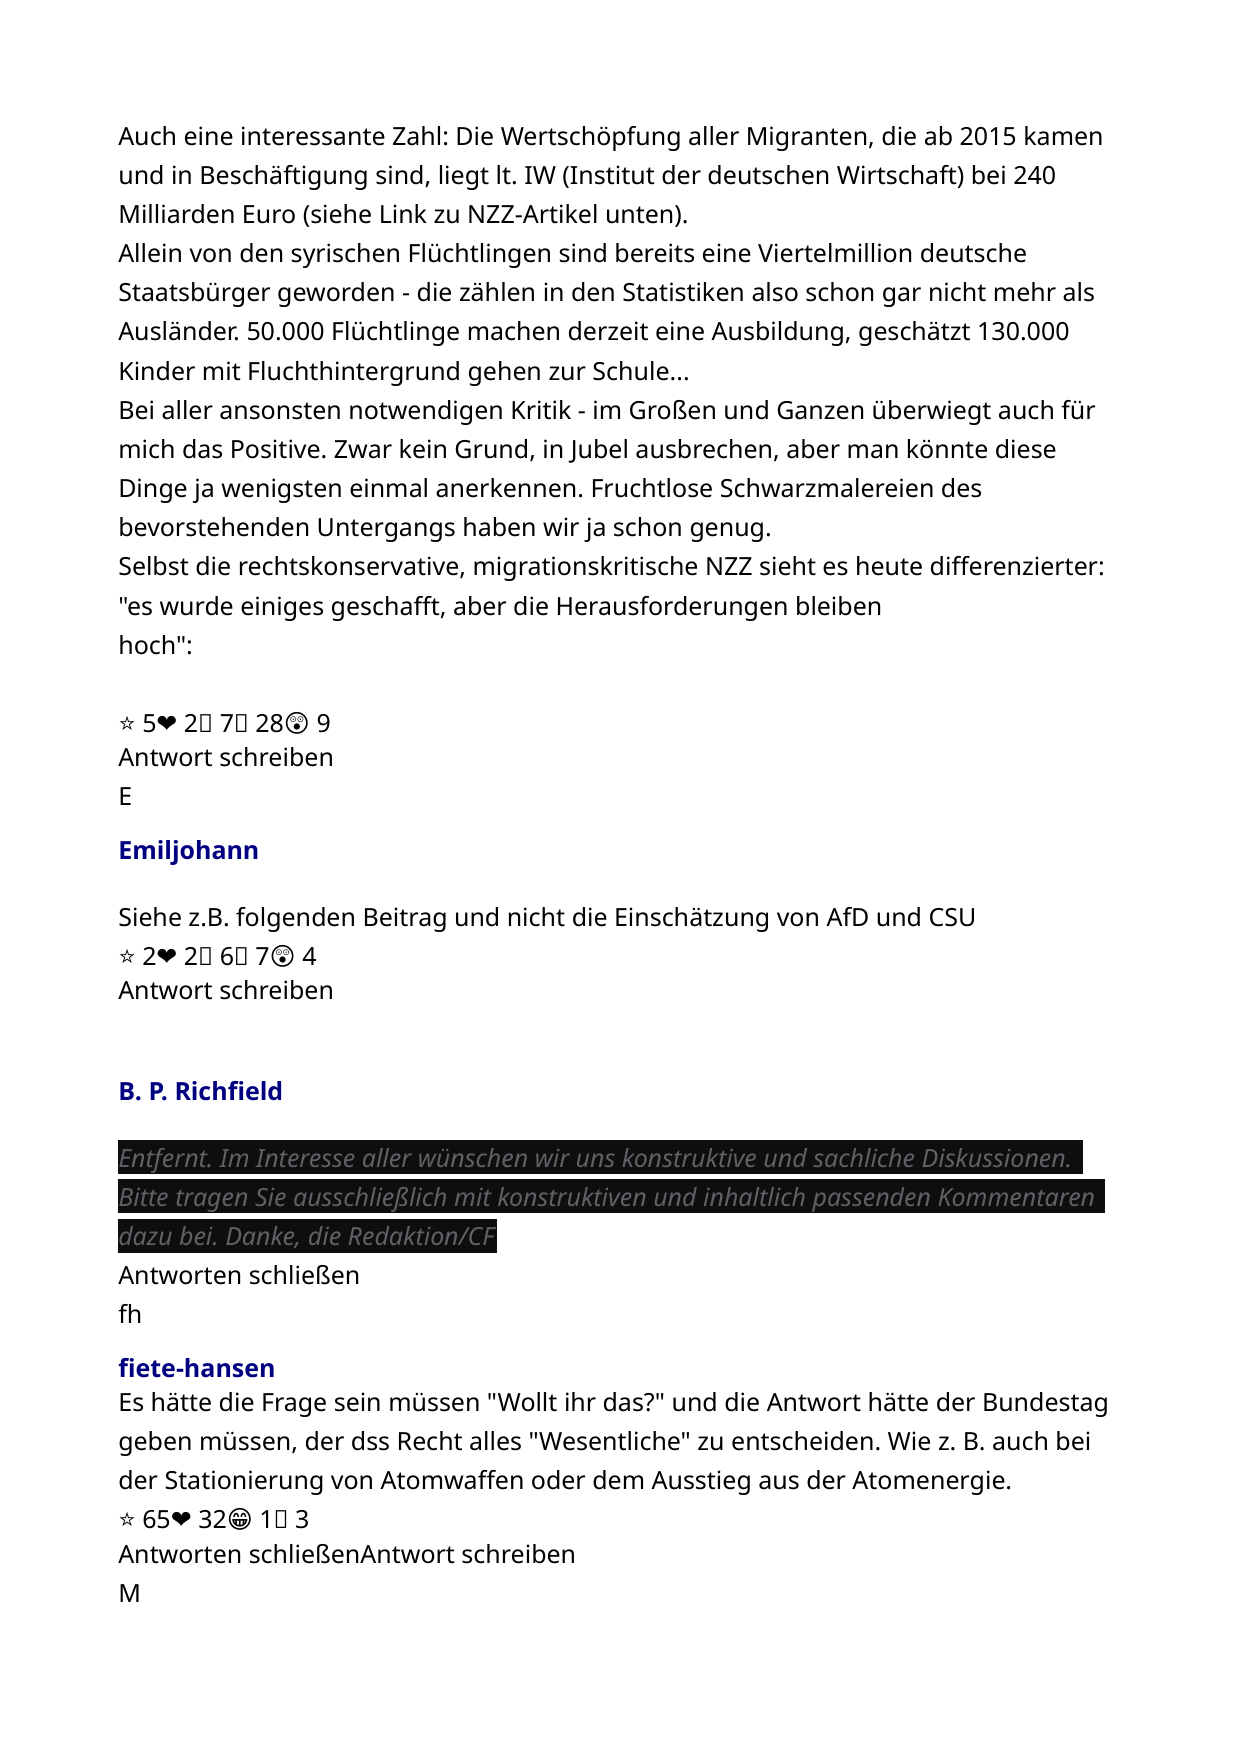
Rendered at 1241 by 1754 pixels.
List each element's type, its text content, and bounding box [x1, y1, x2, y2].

text Siehe z.B. folgenden Beitrag und nicht die Einschätzung von AfD und CSU [118, 900, 1122, 934]
text E [118, 779, 1122, 813]
text Selbst die rechtskonservative, migrationskritische NZZ sieht es heute differenzierter: "es wurde einiges geschafft, aber die Herausforderungen bleiben hoch": https://www.nzz.ch/visuals/so-hat-sich-deutschland-seit-der-fluechtlingskrise-2015-veraendert-ld.1899157 [118, 549, 1122, 701]
subtitle Emiljohann [118, 833, 1122, 867]
text fh [118, 1297, 1122, 1331]
text M [118, 1575, 1122, 1609]
text Antwort schreiben [118, 973, 1122, 1007]
text Auch eine interessante Zahl: Die Wertschöpfung aller Migranten, die ab 2015 kamen und in Beschäftigung sind, liegt lt. IW (Institut der deutschen Wirtschaft) bei 240 Milliarden Euro (siehe Link zu NZZ-Artikel unten). [118, 118, 1122, 231]
text Entfernt. Im Interesse aller wünschen wir uns konstruktive und sachliche Diskussionen. Bitte tragen Sie ausschließlich mit konstruktiven und inhaltlich passenden Kommentaren dazu bei. Danke, die Redaktion/CF [118, 1140, 1122, 1253]
text Es hätte die Frage sein müssen "Wollt ihr das?" und die Antwort hätte der Bundestag geben müssen, der dss Recht alles "Wesentliche" zu entscheiden. Wie z. B. auch bei der Stationierung von Atomwaffen oder dem Ausstieg aus der Atomenergie. [118, 1385, 1122, 1497]
text Bei aller ansonsten notwendigen Kritik - im Großen und Ganzen überwiegt auch für mich das Positive. Zwar kein Grund, in Jubel ausbrechen, aber man könnte diese Dinge ja wenigsten einmal anerkennen. Fruchtlose Schwarzmalereien des bevorstehenden Untergangs haben wir ja schon genug. [118, 392, 1122, 544]
subtitle fiete-hansen [118, 1351, 1122, 1385]
text Allein von den syrischen Flüchtlingen sind bereits eine Viertelmillion deutsche Staatsbürger geworden - die zählen in den Statistiken also schon gar nicht mehr als Ausländer. 50.000 Flüchtlinge machen derzeit eine Ausbildung, geschätzt 130.000 Kinder mit Fluchthintergrund gehen zur Schule... [118, 236, 1122, 387]
subtitle B. P. Richfield [118, 1073, 1122, 1107]
text Antwort schreiben [118, 740, 1122, 774]
text Antworten schließen [118, 1258, 1122, 1292]
text Antworten schließenAntwort schreiben [118, 1536, 1122, 1570]
text ⭐️ 2❤️ 2🙁 6🤨 7😲 4 [118, 939, 1122, 973]
text ⭐️ 65❤️ 32😁 1🤨 3 [118, 1502, 1122, 1536]
text ⭐️ 5❤️ 2🙁 7🤨 28😲 9 [118, 706, 1122, 740]
